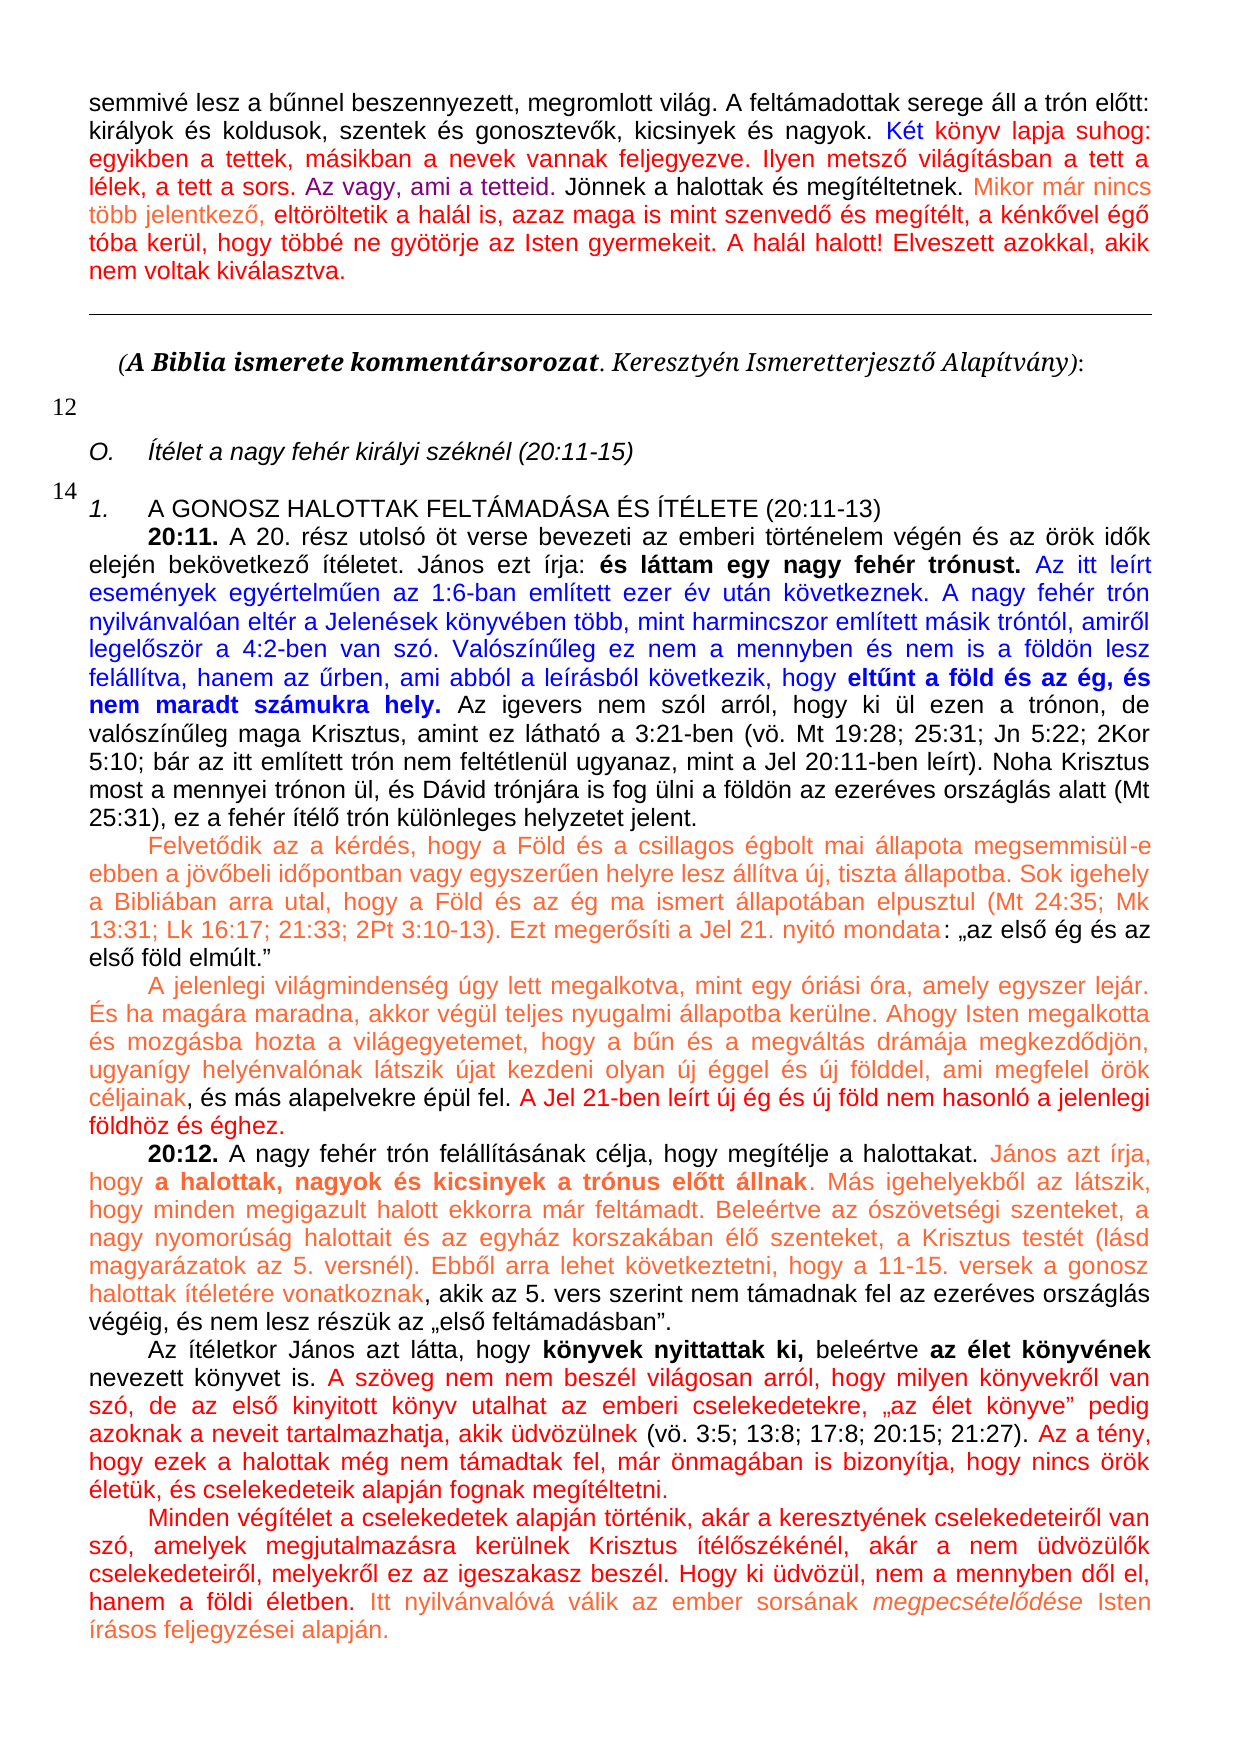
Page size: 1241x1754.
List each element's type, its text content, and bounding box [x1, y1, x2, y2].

text Minden végítélet a cselekedetek alapján történik, akár a keresztyének cselekedeteiről van szó, amelyek megjutalmazásra kerülnek Krisztus ítélőszékénél, akár a nem üdvözülők cselekedeteiről, melyekről ez az igeszakasz beszél. Hogy ki üdvözül, nem a mennyben dől el, hanem a földi életben. Itt nyilvánvalóvá válik az ember sorsának megpecsételődése Isten írásos feljegyzései alapján. [88, 1504, 1152, 1644]
text 20:11. A 20. rész utolsó öt verse bevezeti az emberi történelem végén és az örök idők elején bekövetkező ítéletet. János ezt írja: és láttam egy nagy fehér trónust. Az itt leírt események egyértelműen az 1:6-ban említett ezer év után következnek. A nagy fehér trón nyilvánvalóan eltér a Jelenések könyvében több, mint harmincszor említett másik tróntól, amiről legelőször a 4:2-ben van szó. Valószínűleg ez nem a mennyben és nem is a földön lesz felállítva, hanem az űrben, ami abból a leírásból következik, hogy eltűnt a föld és az ég, és nem maradt számukra hely. Az igevers nem szól arról, hogy ki ül ezen a trónon, de valószínűleg maga Krisztus, amint ez látható a 3:21-ben (vö. Mt 19:28; 25:31; Jn 5:22; 2Kor 5:10; bár az itt említett trón nem feltétlenül ugyanaz, mint a Jel 20:11-ben leírt). Noha Krisztus most a mennyei trónon ül, és Dávid trónjára is fog ülni a földön az ezeréves országlás alatt (Mt 25:31), ez a fehér ítélő trón különleges helyzetet jelent. [88, 523, 1152, 831]
text Az ítéletkor János azt látta, hogy könyvek nyittattak ki, beleértve az élet könyvének nevezett könyvet is. A szöveg nem nem beszél világosan arról, hogy milyen könyvekről van szó, de az első kinyitott könyv utalhat az emberi cselekedetekre, „az élet könyve” pedig azoknak a neveit tartalmazhatja, akik üdvözülnek (vö. 3:5; 13:8; 17:8; 20:15; 21:27). Az a tény, hogy ezek a halottak még nem támadtak fel, már önmagában is bizonyítja, hogy nincs örök életük, és cselekedeteik alapján fognak megítéltetni. [88, 1336, 1152, 1504]
text 14 [32, 477, 77, 505]
text (A Biblia ismerete kommentársorozat. Keresztyén Ismeretterjesztő Alapítvány): [88, 315, 1152, 408]
text semmivé lesz a bűnnel beszennyezett, megromlott világ. A feltámadottak serege áll a trón előtt: királyok és koldusok, szentek és gonosztevők, kicsinyek és nagyok. Két könyv lapja suhog: egyikben a tettek, másikban a nevek vannak feljegyezve. Ilyen metsző világításban a tett a lélek, a tett a sors. Az vagy, ami a tetteid. Jönnek a halottak és megítéltetnek. Mikor már nincs több jelentkező, eltöröltetik a halál is, azaz maga is mint szenvedő és megítélt, a kénkővel égő tóba kerül, hogy többé ne gyötörje az Isten gyermekeit. A halál halott! Elveszett azokkal, akik nem voltak kiválasztva. [88, 88, 1152, 285]
text Felvetődik az a kérdés, hogy a Föld és a csillagos égbolt mai állapota megsemmisül‑e ebben a jövőbeli időpontban vagy egyszerűen helyre lesz állítva új, tiszta állapotba. Sok igehely a Bibliában arra utal, hogy a Föld és az ég ma ismert állapotában elpusztul (Mt 24:35; Mk 13:31; Lk 16:17; 21:33; 2Pt 3:10-13). Ezt megerősíti a Jel 21. nyitó mondata: „az első ég és az első föld elmúlt.” [88, 831, 1152, 971]
text 20:12. A nagy fehér trón felállításának célja, hogy megítélje a halottakat. János azt írja, hogy a halottak, nagyok és kicsinyek a trónus előtt állnak. Más igehelyekből az látszik, hogy minden megigazult halott ekkorra már feltámadt. Beleértve az ószövetségi szenteket, a nagy nyomorúság halottait és az egyház korszakában élő szenteket, a Krisztus testét (lásd magyarázatok az 5. versnél). Ebből arra lehet következtetni, hogy a 11-15. versek a gonosz halottak ítéletére vonatkoznak, akik az 5. vers szerint nem támadnak fel az ezeréves országlás végéig, és nem lesz részük az „első feltámadásban”. [88, 1139, 1152, 1336]
text 12 [32, 393, 77, 421]
text O. Ítélet a nagy fehér királyi széknél (20:11-15) [88, 438, 1152, 466]
text A jelenlegi világmindenség úgy lett megalkotva, mint egy óriási óra, amely egyszer lejár. És ha magára maradna, akkor végül teljes nyugalmi állapotba kerülne. Ahogy Isten megalkotta és mozgásba hozta a világegyetemet, hogy a bűn és a megváltás drámája megkezdődjön, ugyanígy helyénvalónak látszik újat kezdeni olyan új éggel és új földdel, ami megfelel örök céljainak, és más alapelvekre épül fel. A Jel 21-ben leírt új ég és új föld nem hasonló a jelenlegi földhöz és éghez. [88, 971, 1152, 1139]
text 1. A GONOSZ HALOTTAK FELTÁMADÁSA ÉS ÍTÉLETE (20:11-13) [88, 495, 1152, 523]
